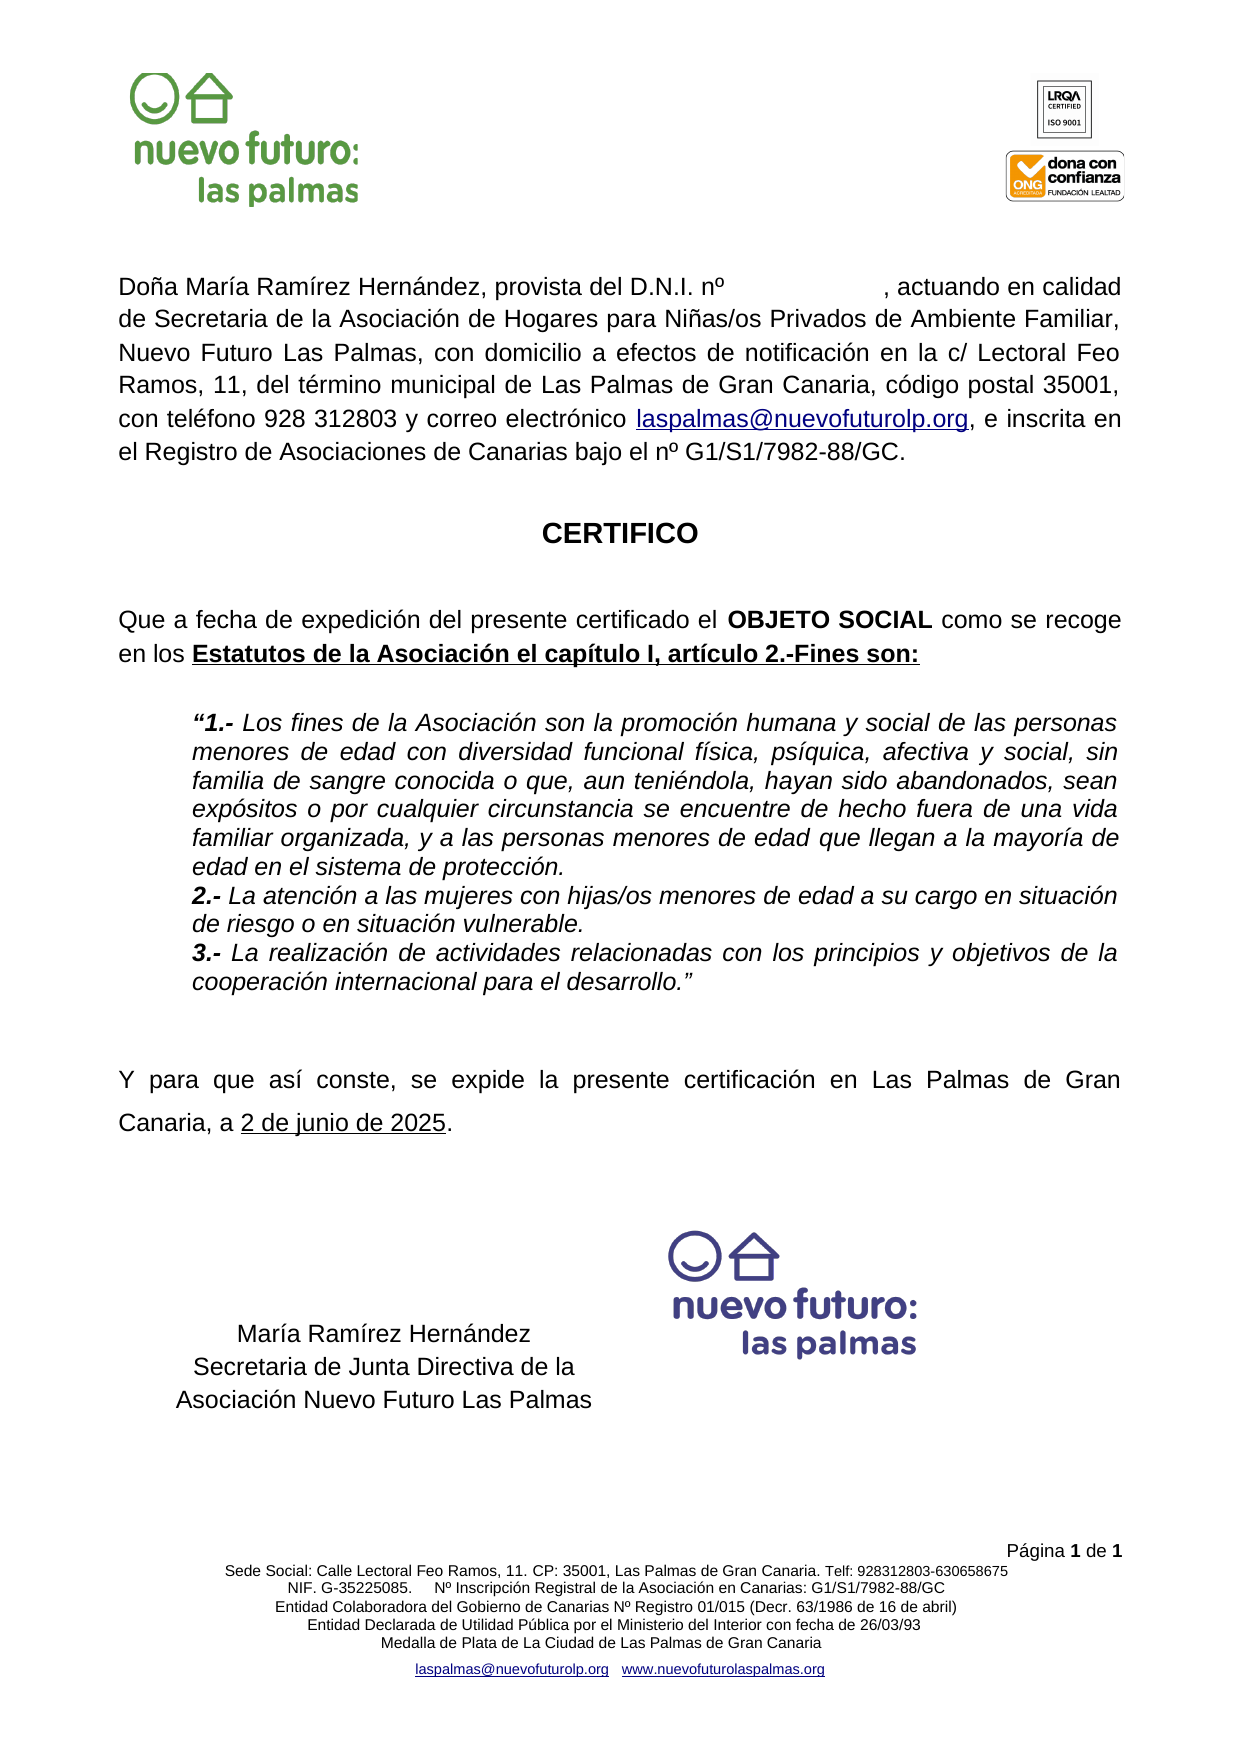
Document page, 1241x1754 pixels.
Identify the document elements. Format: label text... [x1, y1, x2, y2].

text Y para que así conste, se expide la presente certificación en Las Palmas de Gran Canaria, a 2 de junio de 2025. [118, 1064, 1122, 1136]
text Doña María Ramírez Hernández, provista del D.N.I. nº 42.752.288-A, actuando en calidad de Secretaria de la Asociación de Hogares para Niñas/os Privados de Ambiente Familiar, Nuevo Futuro Las Palmas, con domicilio a efectos de notificación en la c/ Lectoral Feo Ramos, 11, del término municipal de Las Palmas de Gran Canaria, código postal 35001, con teléfono 928 312803 y correo electrónico laspalmas@nuevofuturolp.org, e inscrita en el Registro de Asociaciones de Canarias bajo el nº G1/S1/7982-88/GC. [118, 271, 1122, 465]
table_header [650, 1219, 1046, 1418]
table_header María Ramírez Hernández Secretaria de Junta Directiva de la Asociación Nuevo Futuro Las Palmas [118, 1219, 650, 1418]
text 3.- La realización de actividades relacionadas con los principios y objetivos de la cooperación internacional para el desarrollo.” [192, 938, 1122, 996]
text Que a fecha de expedición del presente certificado el OBJETO SOCIAL como se recoge en los Estatutos de la Asociación el capítulo I, artículo 2.-Fines son: [118, 605, 1122, 668]
text “1.- Los fines de la Asociación son la promoción humana y social de las personas menores de edad con diversidad funcional física, psíquica, afectiva y social, sin familia de sangre conocida o que, aun teniéndola, hayan sido abandonados, sean expósitos o por cualquier circunstancia se encuentre de hecho fuera de una vida familiar organizada, y a las personas menores de edad que llegan a la mayoría de edad en el sistema de protección. [192, 708, 1122, 881]
text 2.- La atención a las mujeres con hijas/os menores de edad a su cargo en situación de riesgo o en situación vulnerable. [192, 881, 1122, 938]
text CERTIFICO [118, 517, 1122, 550]
